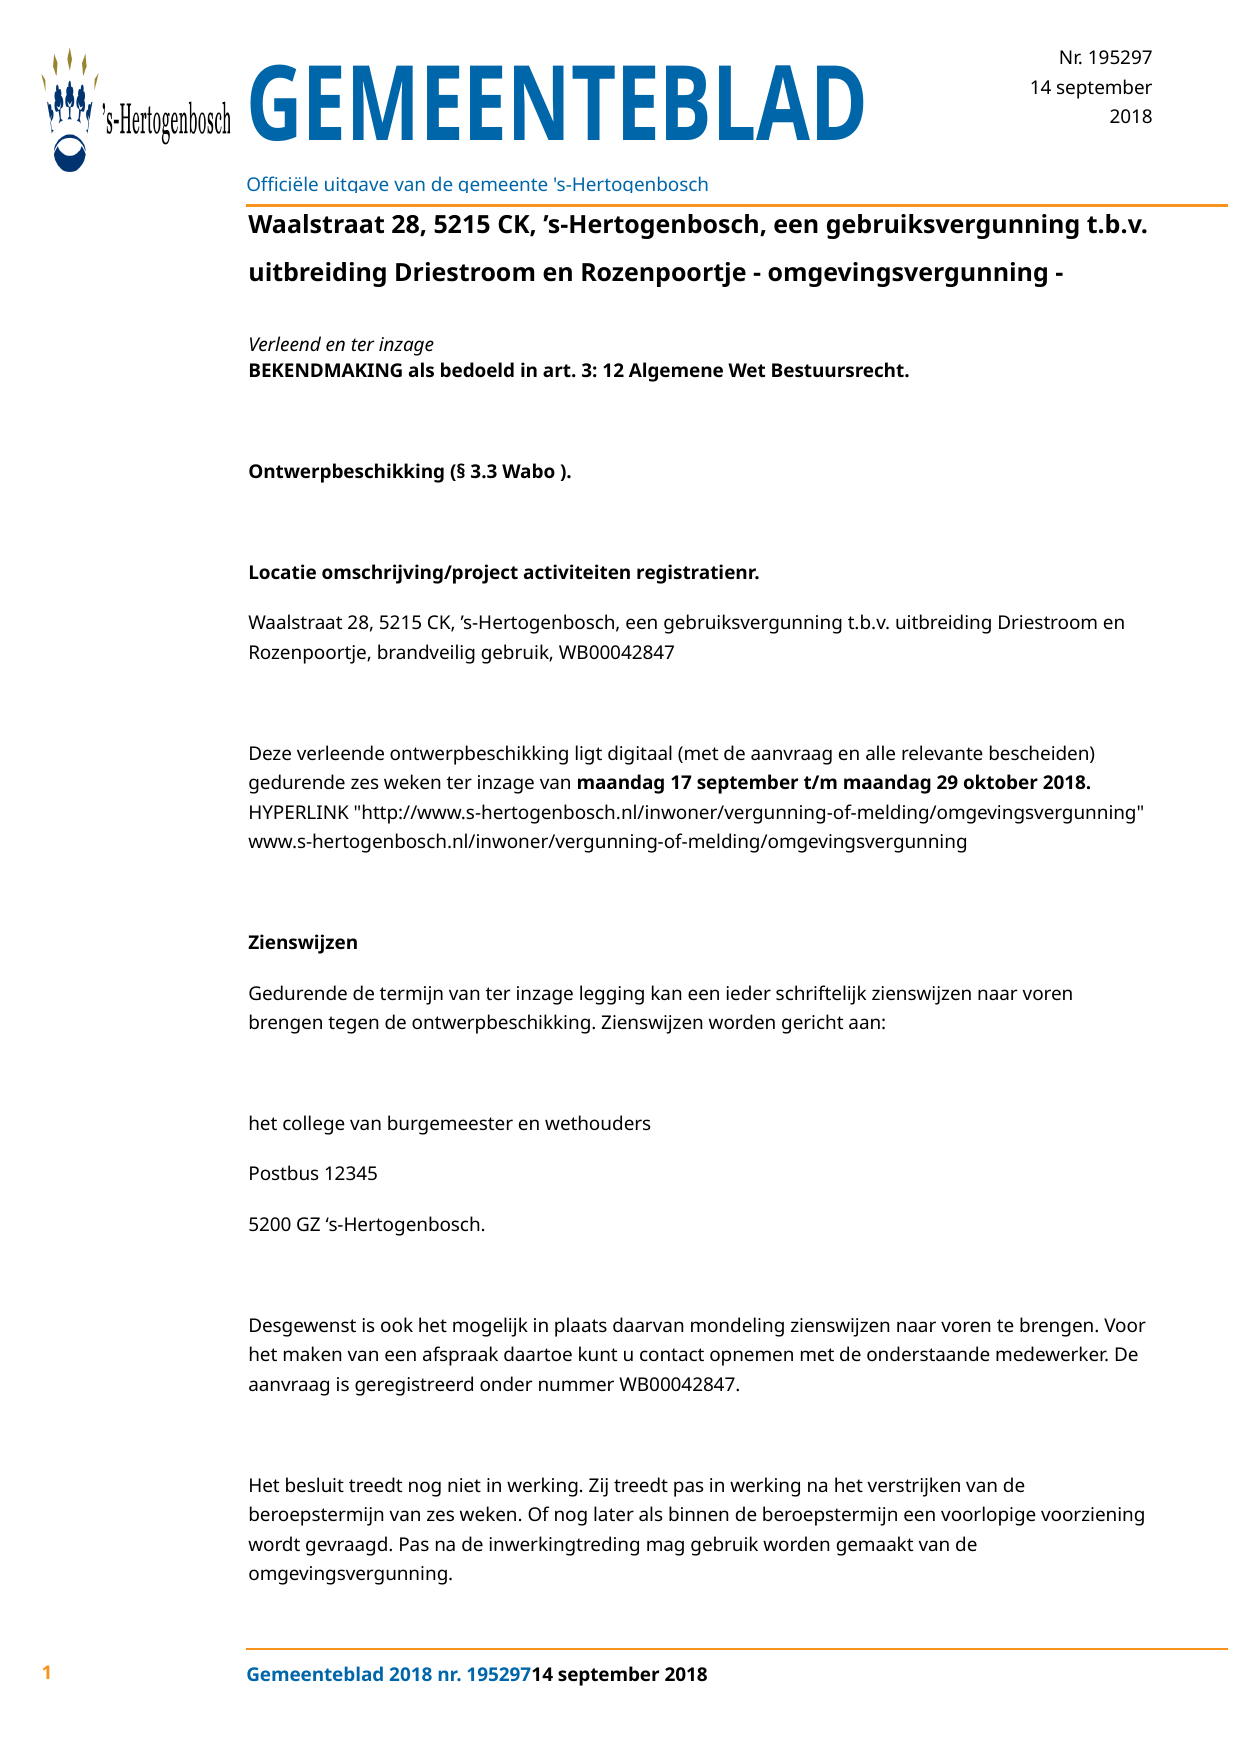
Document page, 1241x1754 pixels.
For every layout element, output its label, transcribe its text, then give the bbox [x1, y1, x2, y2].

text Waalstraat 28, 5215 CK, ’s-Hertogenbosch, een gebruiksvergunning t.b.v. uitbreiding Driestroom en Rozenpoortje, brandveilig gebruik, WB00042847 [248, 609, 1152, 664]
picture [41, 47, 231, 172]
text 5200 GZ ‘s-Hertogenbosch. [248, 1211, 1152, 1237]
text Desgewenst is ook het mogelijk in plaats daarvan mondeling zienswijzen naar voren te brengen. Voor het maken van een afspraak daartoe kunt u contact opnemen met de onderstaande medewerker. De aanvraag is geregistreerd onder nummer WB00042847. [248, 1312, 1152, 1397]
text Locatie omschrijving/project activiteiten registratienr. [248, 559, 1152, 584]
text Ontwerpbeschikking (§ 3.3 Wabo ). [248, 458, 1152, 484]
text Verleend en ter inzage [248, 331, 1152, 357]
text Postbus 12345 [248, 1161, 1152, 1186]
text Het besluit treedt nog niet in werking. Zij treedt pas in werking na het verstrijken van de beroepstermijn van zes weken. Of nog later als binnen de beroepstermijn een voorlopige voorziening wordt gevraagd. Pas na de inwerkingtreding mag gebruik worden gemaakt van de omgevingsvergunning. [248, 1472, 1152, 1586]
text BEKENDMAKING als bedoeld in art. 3: 12 Algemene Wet Bestuursrecht. [248, 357, 1152, 383]
text Zienswijzen [248, 929, 1152, 955]
text het college van burgemeester en wethouders [248, 1110, 1152, 1136]
text Deze verleende ontwerpbeschikking ligt digitaal (met de aanvraag en alle relevante bescheiden) gedurende zes weken ter inzage van maandag 17 september t/m maandag 29 oktober 2018. HYPERLINK "http://www.s-hertogenbosch.nl/inwoner/vergunning-of-melding/omgevingsvergunning" www.s-hertogenbosch.nl/inwoner/vergunning-of-melding/omgevingsvergunning [248, 740, 1152, 854]
text Waalstraat 28, 5215 CK, ’s-Hertogenbosch, een gebruiksvergunning t.b.v. uitbreiding Driestroom en Rozenpoortje - omgevingsvergunning - [248, 207, 1152, 288]
text Gedurende de termijn van ter inzage legging kan een ieder schriftelijk zienswijzen naar voren brengen tegen de ontwerpbeschikking. Zienswijzen worden gericht aan: [248, 980, 1152, 1035]
